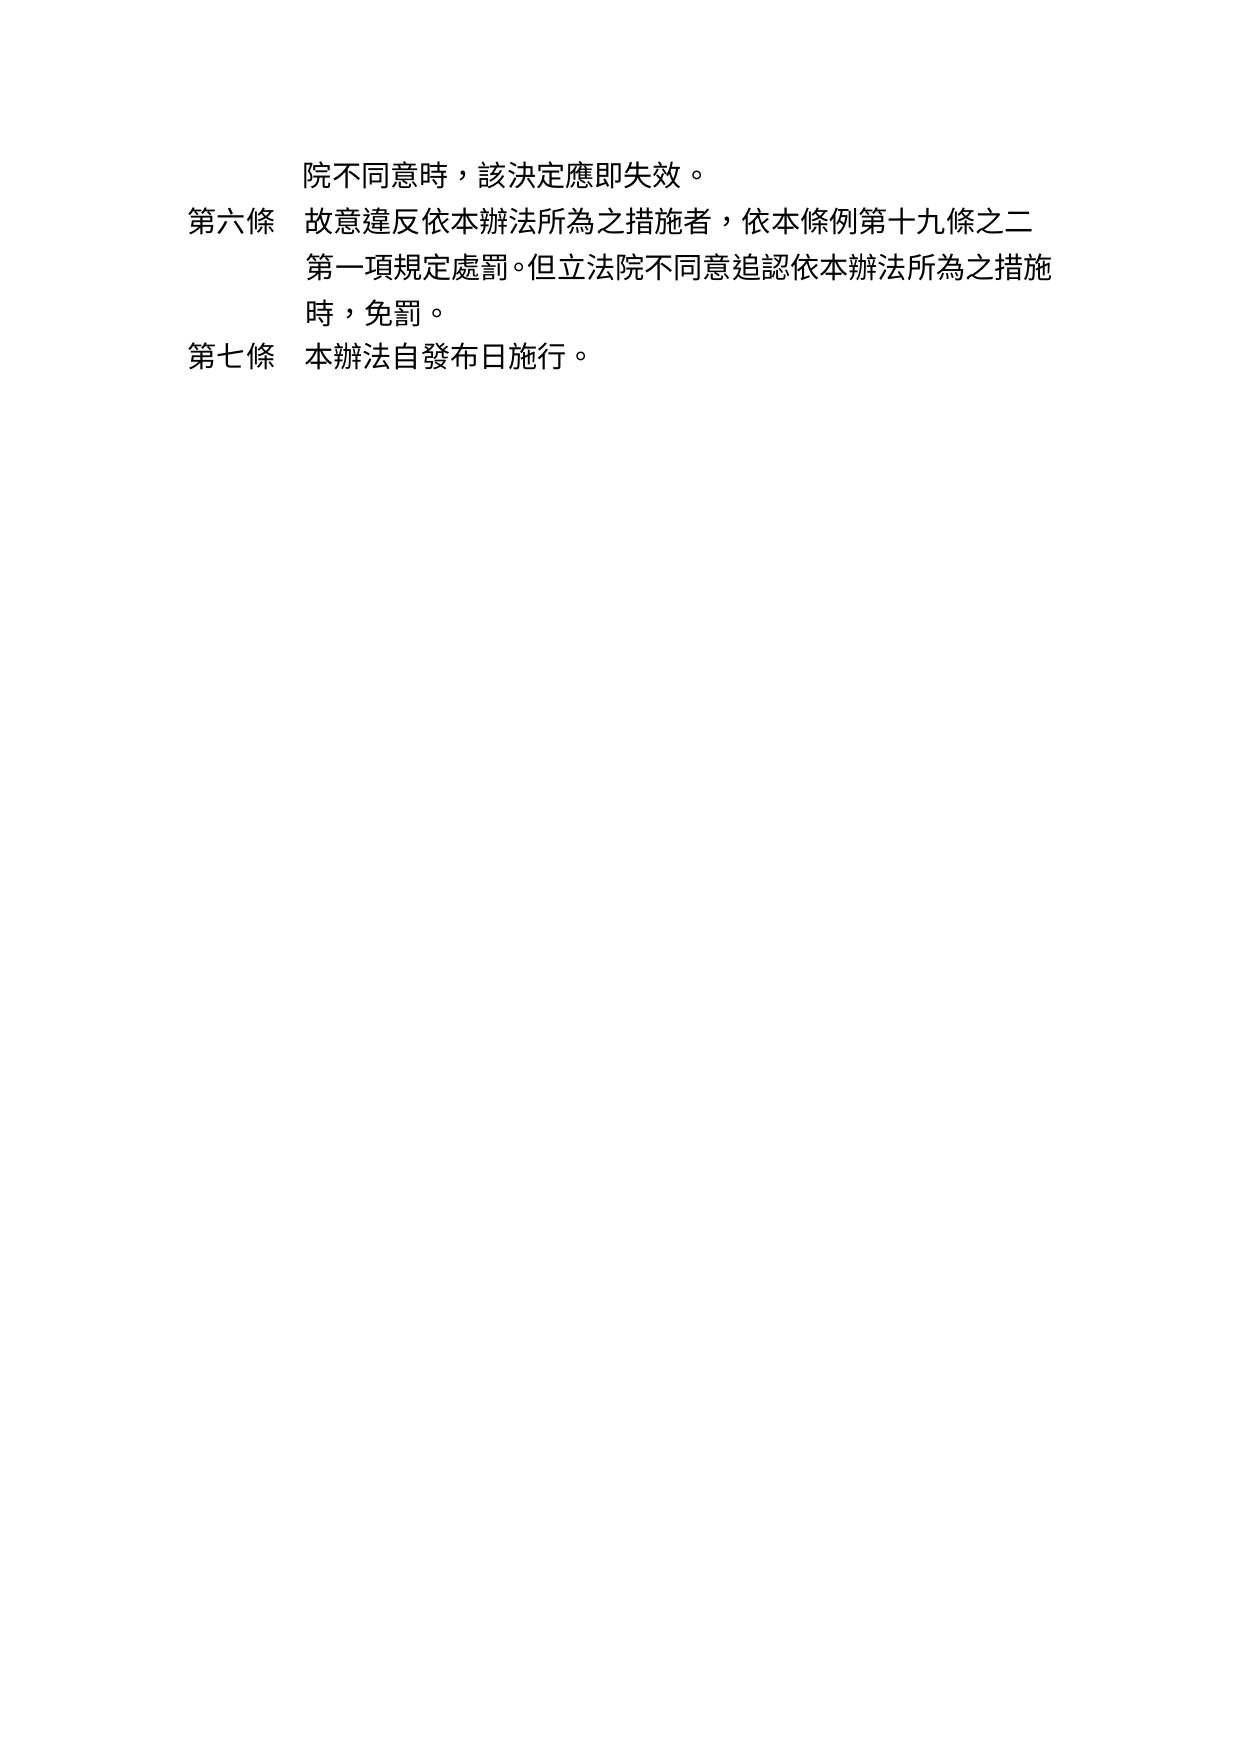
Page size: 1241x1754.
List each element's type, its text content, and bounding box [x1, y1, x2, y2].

text 第六條 故意違反依本辦法所為之措施者，依本條例第十九條之二第一項規定處罰。但立法院不同意追認依本辦法所為之措施時，免罰。 [187, 196, 1053, 333]
text 第七條 本辦法自發布日施行。 [187, 333, 1053, 376]
text 院不同意時，該決定應即失效。 [187, 150, 1053, 196]
